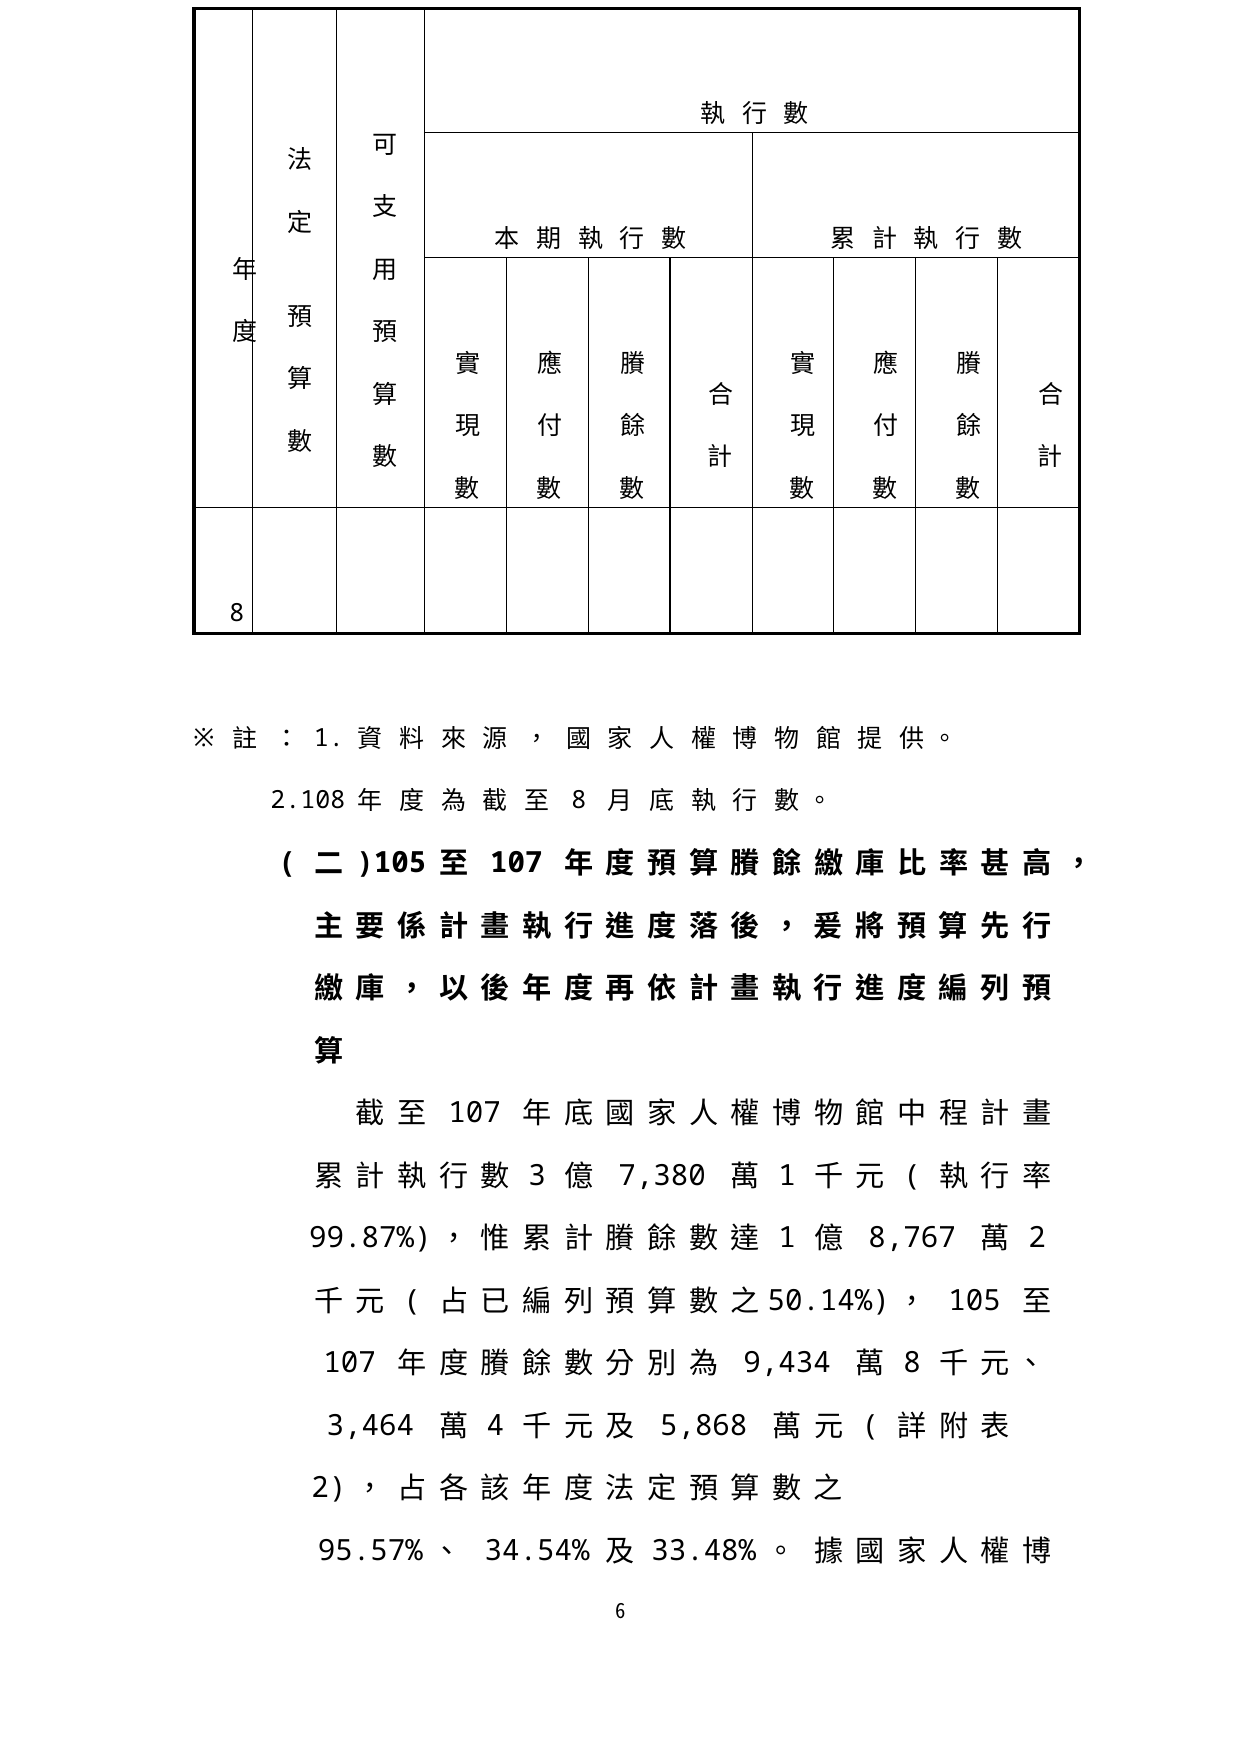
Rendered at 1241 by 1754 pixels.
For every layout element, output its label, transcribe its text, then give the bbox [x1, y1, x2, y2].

table_cell [337, 508, 424, 632]
table_cell [753, 508, 833, 632]
table_cell [998, 508, 1078, 632]
table_cell 實現數 [753, 258, 833, 507]
table_cell [916, 508, 997, 632]
text ※註：1.資料來源，國家人權博物館提供。 [183, 694, 1058, 757]
table_cell 合 計 [998, 258, 1078, 507]
table_header 法 定 預算數 [253, 10, 336, 507]
table_cell [671, 508, 752, 632]
text 2.108年度為截至8月底執行數。 [259, 757, 1058, 819]
table_cell 累計執行數 [753, 133, 1078, 257]
table_cell 賸餘數 [589, 258, 669, 507]
table_header 可支用 預算數 [337, 10, 424, 507]
table_cell 合 計 [671, 258, 752, 507]
table_header 執行數 [425, 10, 1078, 132]
table_cell [834, 508, 915, 632]
table_cell 本期執行數 [425, 133, 752, 257]
table_cell 應付數 [507, 258, 588, 507]
table_cell [253, 508, 336, 632]
table_header 年度 [196, 10, 252, 507]
table_cell 應付數 [834, 258, 915, 507]
text 截至107年底國家人權博物館中程計畫累計執行數3億7,380萬1千元(執行率99.87%)，惟累計賸餘數達1億8,767萬2千元(占已編列預算數之50.14%)，105至107年度賸餘數分別為9,434萬8千元、3,464萬4千元及5,868萬元(詳附表2)，占各該年度法定預算數之95.57%、34.54%及33.48%。據國家人權博物館表示，105至107年度預算執行賸餘，主要係該館為期與白色恐怖時期之政治受難者充分溝通，以獲取最大共識，爰多次召開諮詢會議，聽取各界對細部計畫之意見，以致計畫執行進度落後，另綠島紀念園區修護工程亦因諮詢作業時間較長而影響計畫期程，因此於各年底將短期無需支用之預算先行繳庫，嗣後擬再按計畫執行進度編列預算。 [271, 1069, 1058, 1569]
table_cell [425, 508, 506, 632]
table_cell 賸餘數 [916, 258, 997, 507]
table_cell 8 [196, 508, 252, 632]
table_cell - [589, 508, 669, 632]
table_cell - [507, 508, 588, 632]
text (二)105至107年度預算賸餘繳庫比率甚高，主要係計畫執行進度落後，爰將預算先行繳庫，以後年度再依計畫執行進度編列預算 [242, 819, 1058, 1069]
table_cell 實現數 [425, 258, 506, 507]
